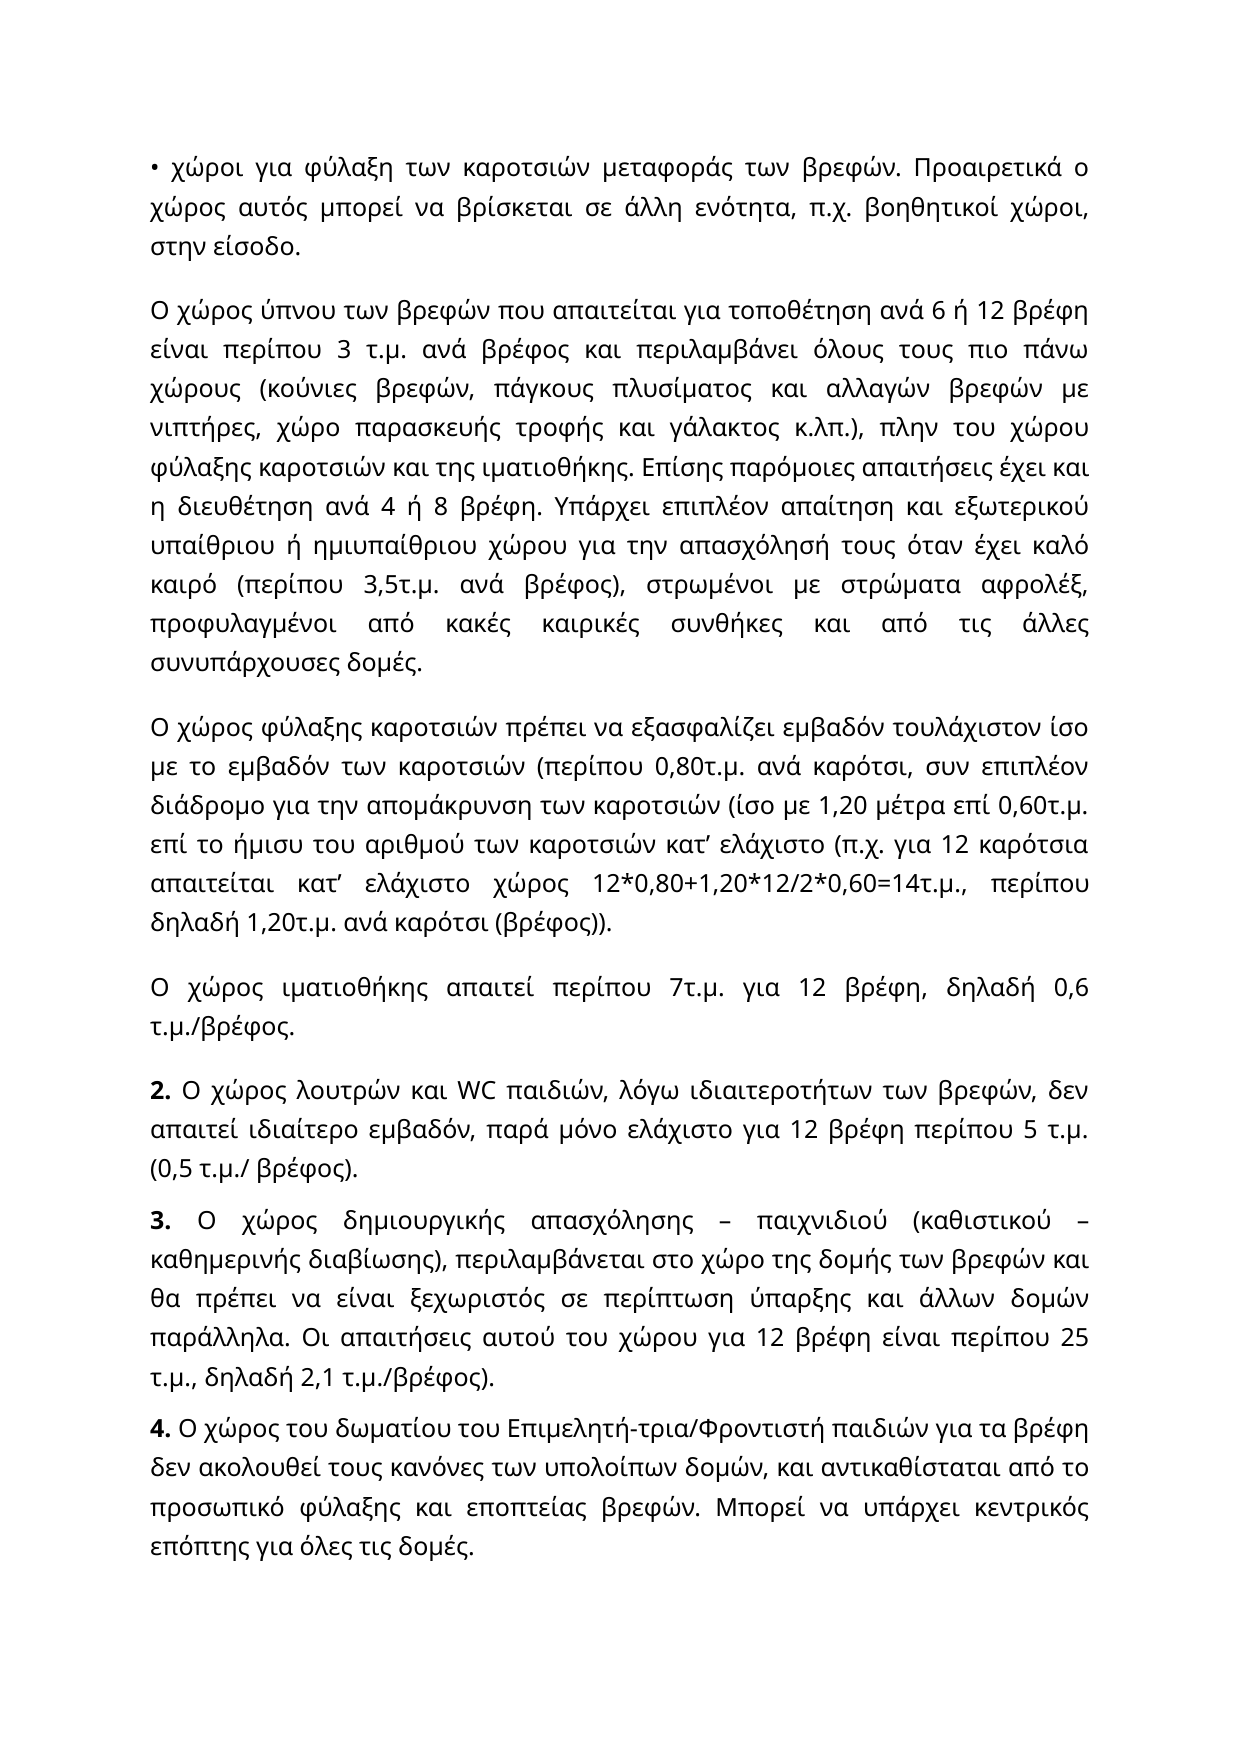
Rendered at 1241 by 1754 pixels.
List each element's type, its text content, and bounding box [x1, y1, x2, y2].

text 3. Ο χώρος δημιουργικής απασχόλησης – παιχνιδιού (καθιστικού – καθημερινής διαβίωσης), περιλαμβάνεται στο χώρο της δομής των βρεφών και θα πρέπει να είναι ξεχωριστός σε περίπτωση ύπαρξης και άλλων δομών παράλληλα. Οι απαιτήσεις αυτού του χώρου για 12 βρέφη είναι περίπου 25 τ.μ., δηλαδή 2,1 τ.μ./βρέφος). [150, 1202, 1090, 1393]
text 2. Ο χώρος λουτρών και WC παιδιών, λόγω ιδιαιτεροτήτων των βρεφών, δεν απαιτεί ιδιαίτερο εμβαδόν, παρά μόνο ελάχιστο για 12 βρέφη περίπου 5 τ.μ. (0,5 τ.μ./ βρέφος). [150, 1072, 1090, 1185]
text • χώροι για φύλαξη των καροτσιών μεταφοράς των βρεφών. Προαιρετικά ο χώρος αυτός μπορεί να βρίσκεται σε άλλη ενότητα, π.χ. βοηθητικοί χώροι, στην είσοδο. [150, 150, 1090, 262]
text Ο χώρος φύλαξης καροτσιών πρέπει να εξασφαλίζει εμβαδόν τουλάχιστον ίσο με το εμβαδόν των καροτσιών (περίπου 0,80τ.μ. ανά καρότσι, συν επιπλέον διάδρομο για την απομάκρυνση των καροτσιών (ίσο με 1,20 μέτρα επί 0,60τ.μ. επί το ήμισυ του αριθμού των καροτσιών κατ’ ελάχιστο (π.χ. για 12 καρότσια απαιτείται κατ’ ελάχιστο χώρος 12*0,80+1,20*12/2*0,60=14τ.μ., περίπου δηλαδή 1,20τ.μ. ανά καρότσι (βρέφος)). [150, 709, 1090, 939]
text Ο χώρος ύπνου των βρεφών που απαιτείται για τοποθέτηση ανά 6 ή 12 βρέφη είναι περίπου 3 τ.μ. ανά βρέφος και περιλαμβάνει όλους τους πιο πάνω χώρους (κούνιες βρεφών, πάγκους πλυσίματος και αλλαγών βρεφών με νιπτήρες, χώρο παρασκευής τροφής και γάλακτος κ.λπ.), πλην του χώρου φύλαξης καροτσιών και της ιματιοθήκης. Επίσης παρόμοιες απαιτήσεις έχει και η διευθέτηση ανά 4 ή 8 βρέφη. Υπάρχει επιπλέον απαίτηση και εξωτερικού υπαίθριου ή ημιυπαίθριου χώρου για την απασχόλησή τους όταν έχει καλό καιρό (περίπου 3,5τ.μ. ανά βρέφος), στρωμένοι με στρώματα αφρολέξ, προφυλαγμένοι από κακές καιρικές συνθήκες και από τις άλλες συνυπάρχουσες δομές. [150, 292, 1090, 679]
text Ο χώρος ιματιοθήκης απαιτεί περίπου 7τ.μ. για 12 βρέφη, δηλαδή 0,6 τ.μ./βρέφος. [150, 969, 1090, 1042]
text 4. Ο χώρος του δωματίου του Επιμελητή-τρια/Φροντιστή παιδιών για τα βρέφη δεν ακολουθεί τους κανόνες των υπολοίπων δομών, και αντικαθίσταται από το προσωπικό φύλαξης και εποπτείας βρεφών. Μπορεί να υπάρχει κεντρικός επόπτης για όλες τις δομές. [150, 1411, 1090, 1562]
